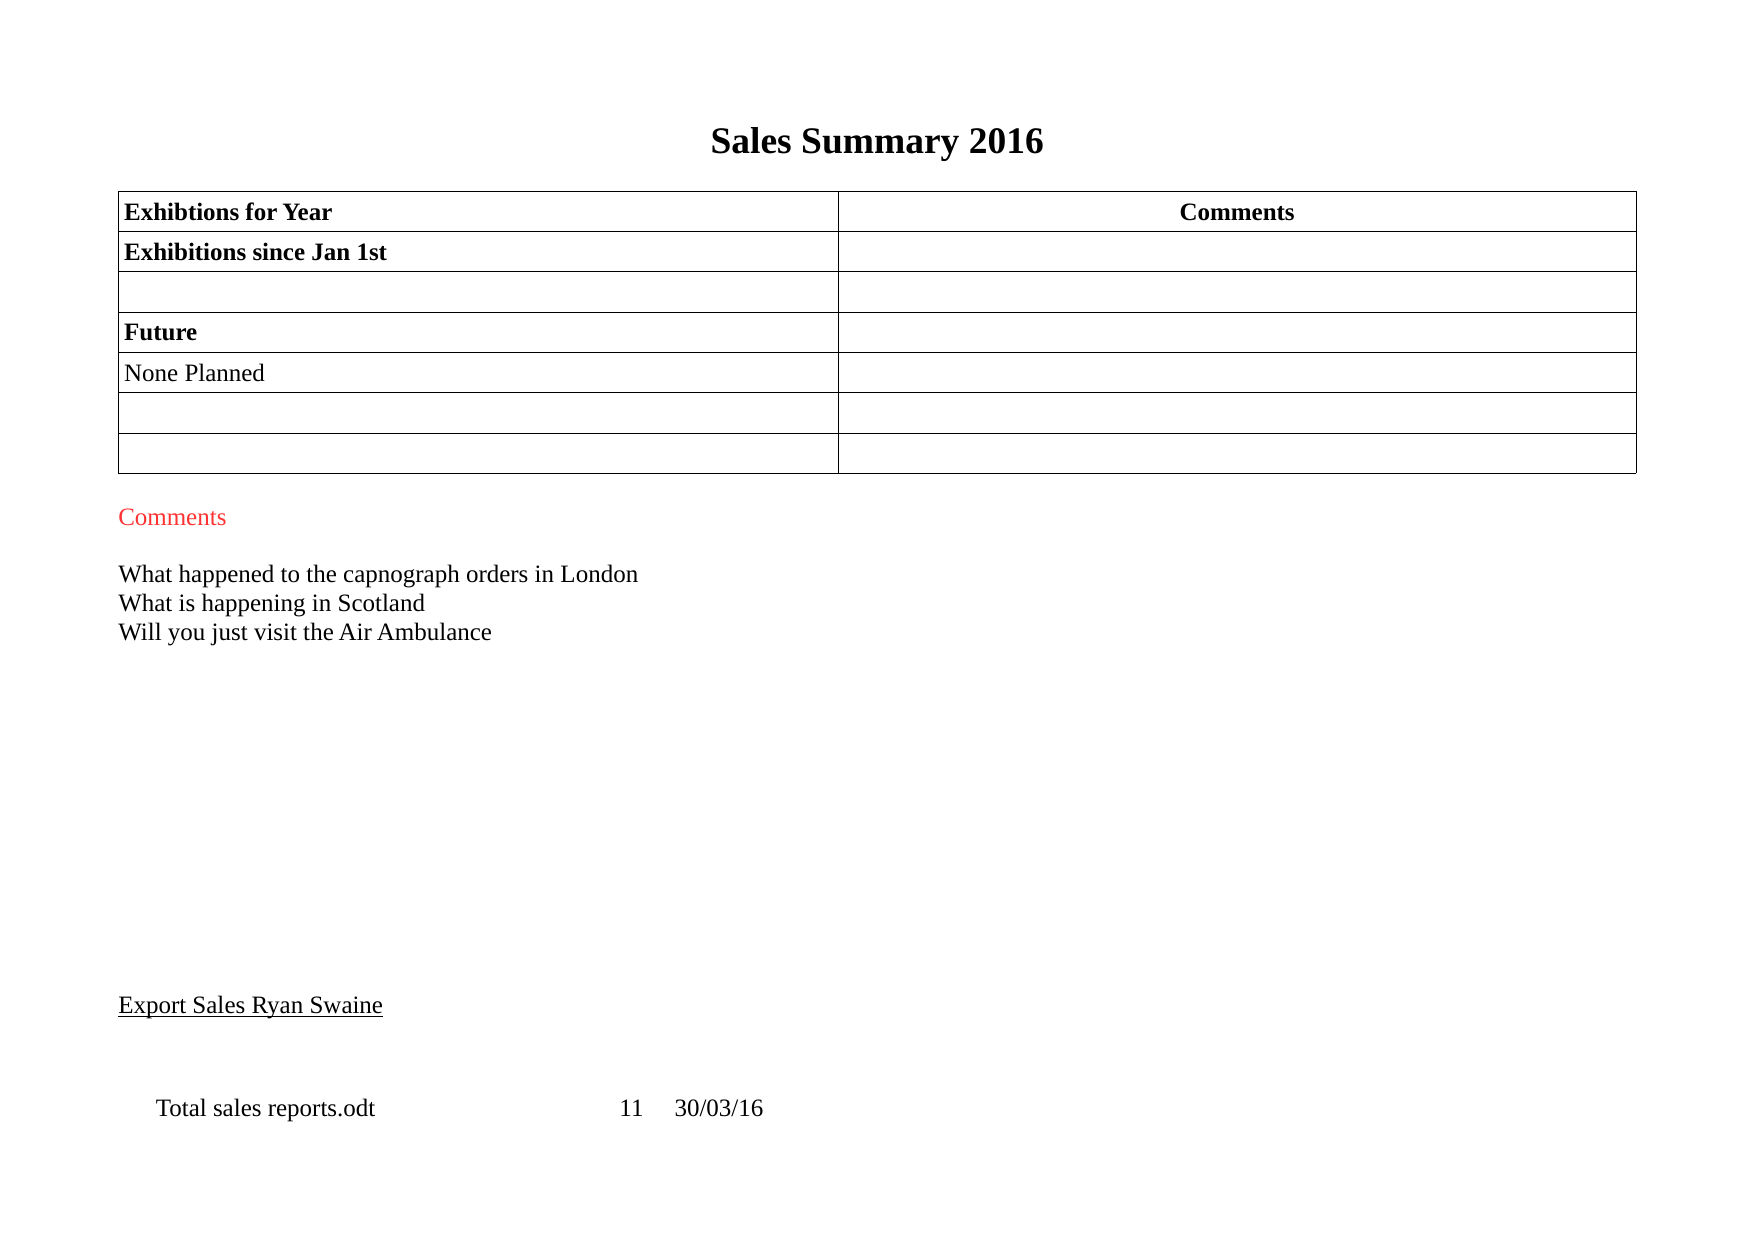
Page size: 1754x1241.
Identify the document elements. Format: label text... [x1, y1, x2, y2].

text What is happening in Scotland [118, 588, 1636, 617]
table_header Comments [839, 192, 1636, 231]
text What happened to the capnograph orders in London [118, 559, 1636, 588]
text Will you just visit the Air Ambulance [118, 617, 1636, 646]
table_cell [839, 232, 1636, 271]
subtitle Export Sales Ryan Swaine [118, 991, 1636, 1019]
table_cell [839, 272, 1636, 312]
table_cell [839, 393, 1636, 433]
table_cell Future [119, 313, 838, 352]
table_cell [839, 434, 1636, 473]
table_cell [839, 353, 1636, 392]
table_cell [839, 313, 1636, 352]
table_cell [119, 393, 838, 433]
table_cell Exhibitions since Jan 1st [119, 232, 838, 271]
table_cell [119, 434, 838, 473]
table_cell None Planned [119, 353, 838, 392]
text Comments [118, 502, 1636, 531]
table_cell [119, 272, 838, 312]
table_header Exhibtions for Year [119, 192, 838, 231]
